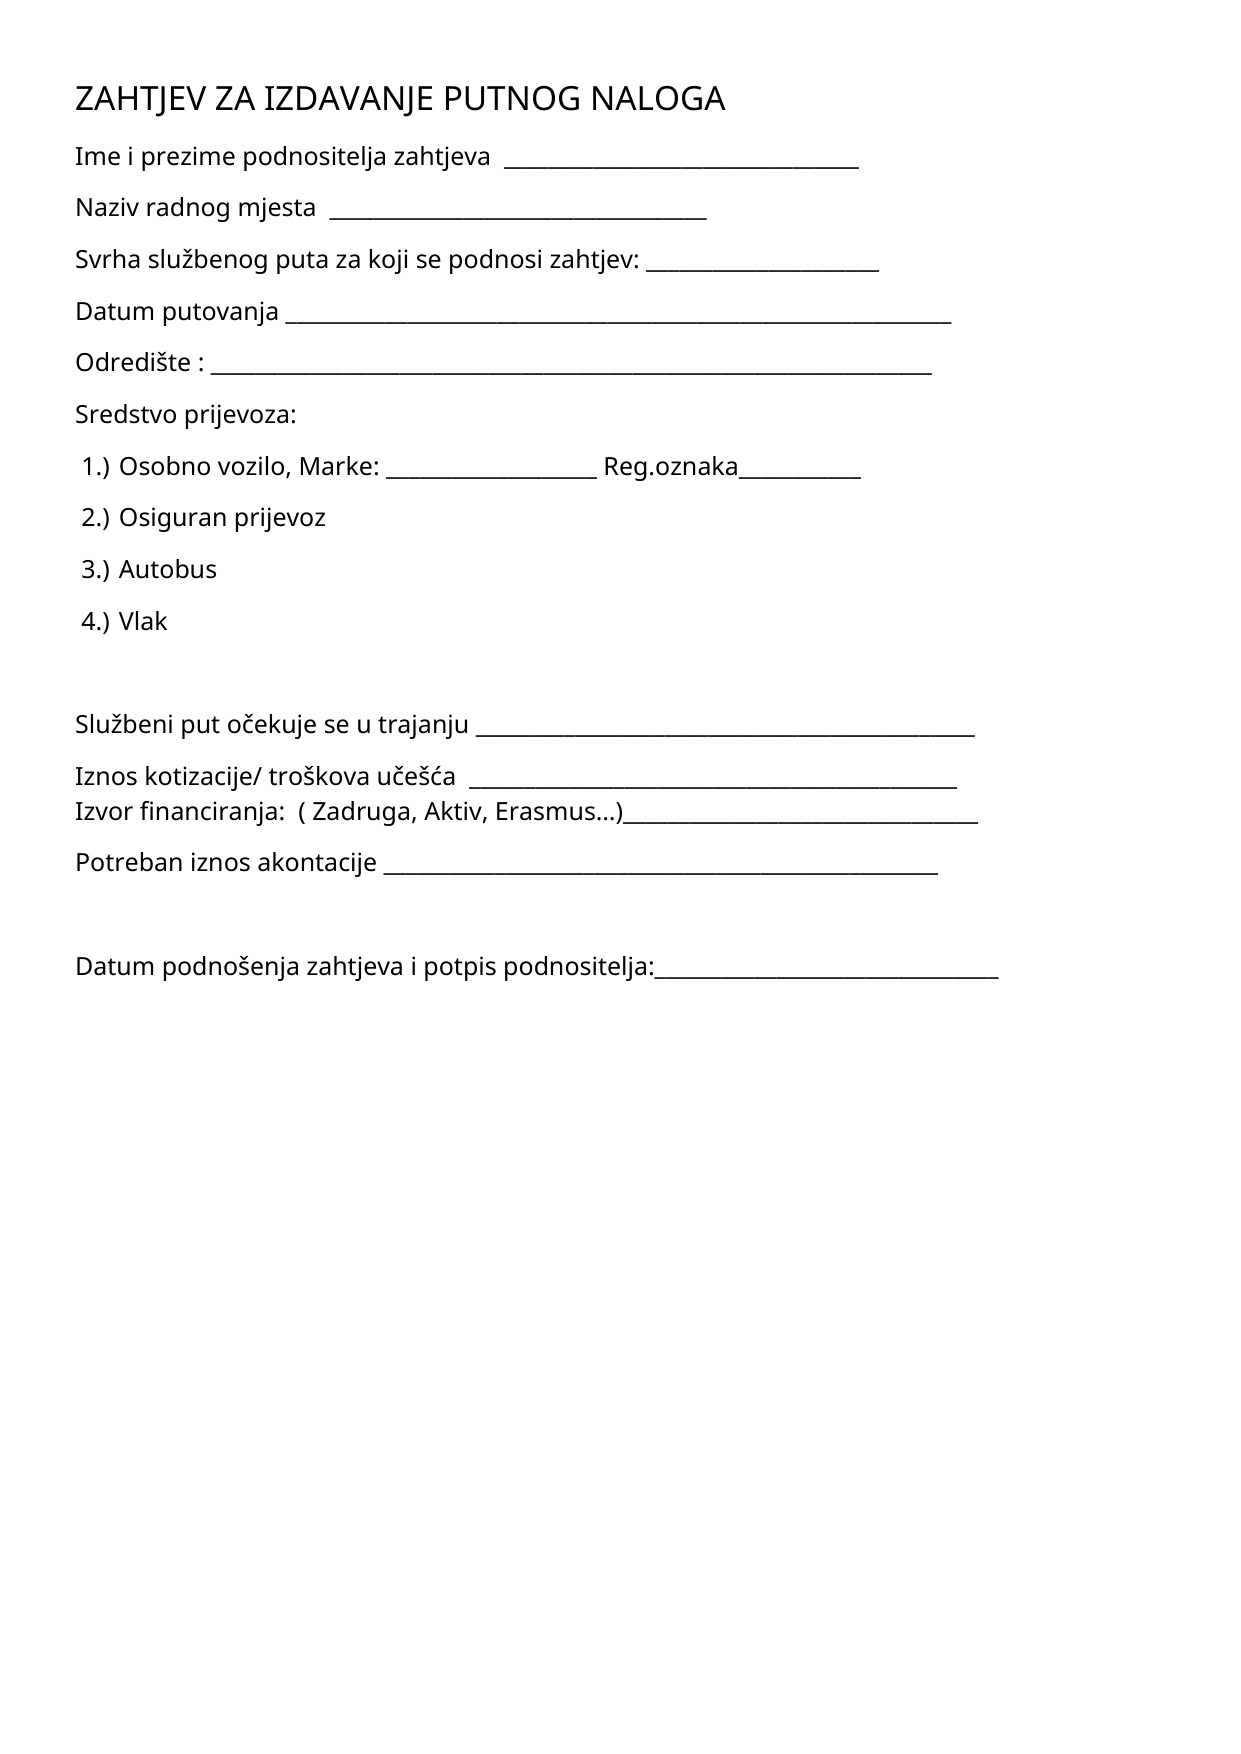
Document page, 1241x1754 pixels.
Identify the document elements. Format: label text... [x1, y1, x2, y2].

text Datum podnošenja zahtjeva i potpis podnositelja:_______________________________ [75, 948, 1165, 982]
list Osiguran prijevoz [81, 500, 1165, 534]
text Naziv radnog mjesta __________________________________ [75, 190, 1165, 224]
text Potreban iznos akontacije __________________________________________________ [75, 845, 1165, 879]
text Odredište : _________________________________________________________________ [75, 345, 1165, 379]
list Vlak [81, 603, 1165, 637]
text ZAHTJEV ZA IZDAVANJE PUTNOG NALOGA [75, 75, 1165, 120]
text Sredstvo prijevoza: [75, 397, 1165, 431]
text Službeni put očekuje se u trajanju _____________________________________________ [75, 707, 1165, 741]
list Osobno vozilo, Marke: ___________________ Reg.oznaka___________ [81, 448, 1165, 482]
text Svrha službenog puta za koji se podnosi zahtjev: _____________________­­­ [75, 242, 1165, 276]
text Datum putovanja ____________________________________________________________ [75, 293, 1165, 327]
text Ime i prezime podnositelja zahtjeva ________________________________ [75, 138, 1165, 172]
list Autobus [81, 552, 1165, 586]
text Iznos kotizacije/ troškova učešća ____________________________________________ Izvor financiranja: ( Zadruga, Aktiv, Erasmus…)________________________________ [75, 758, 1165, 827]
